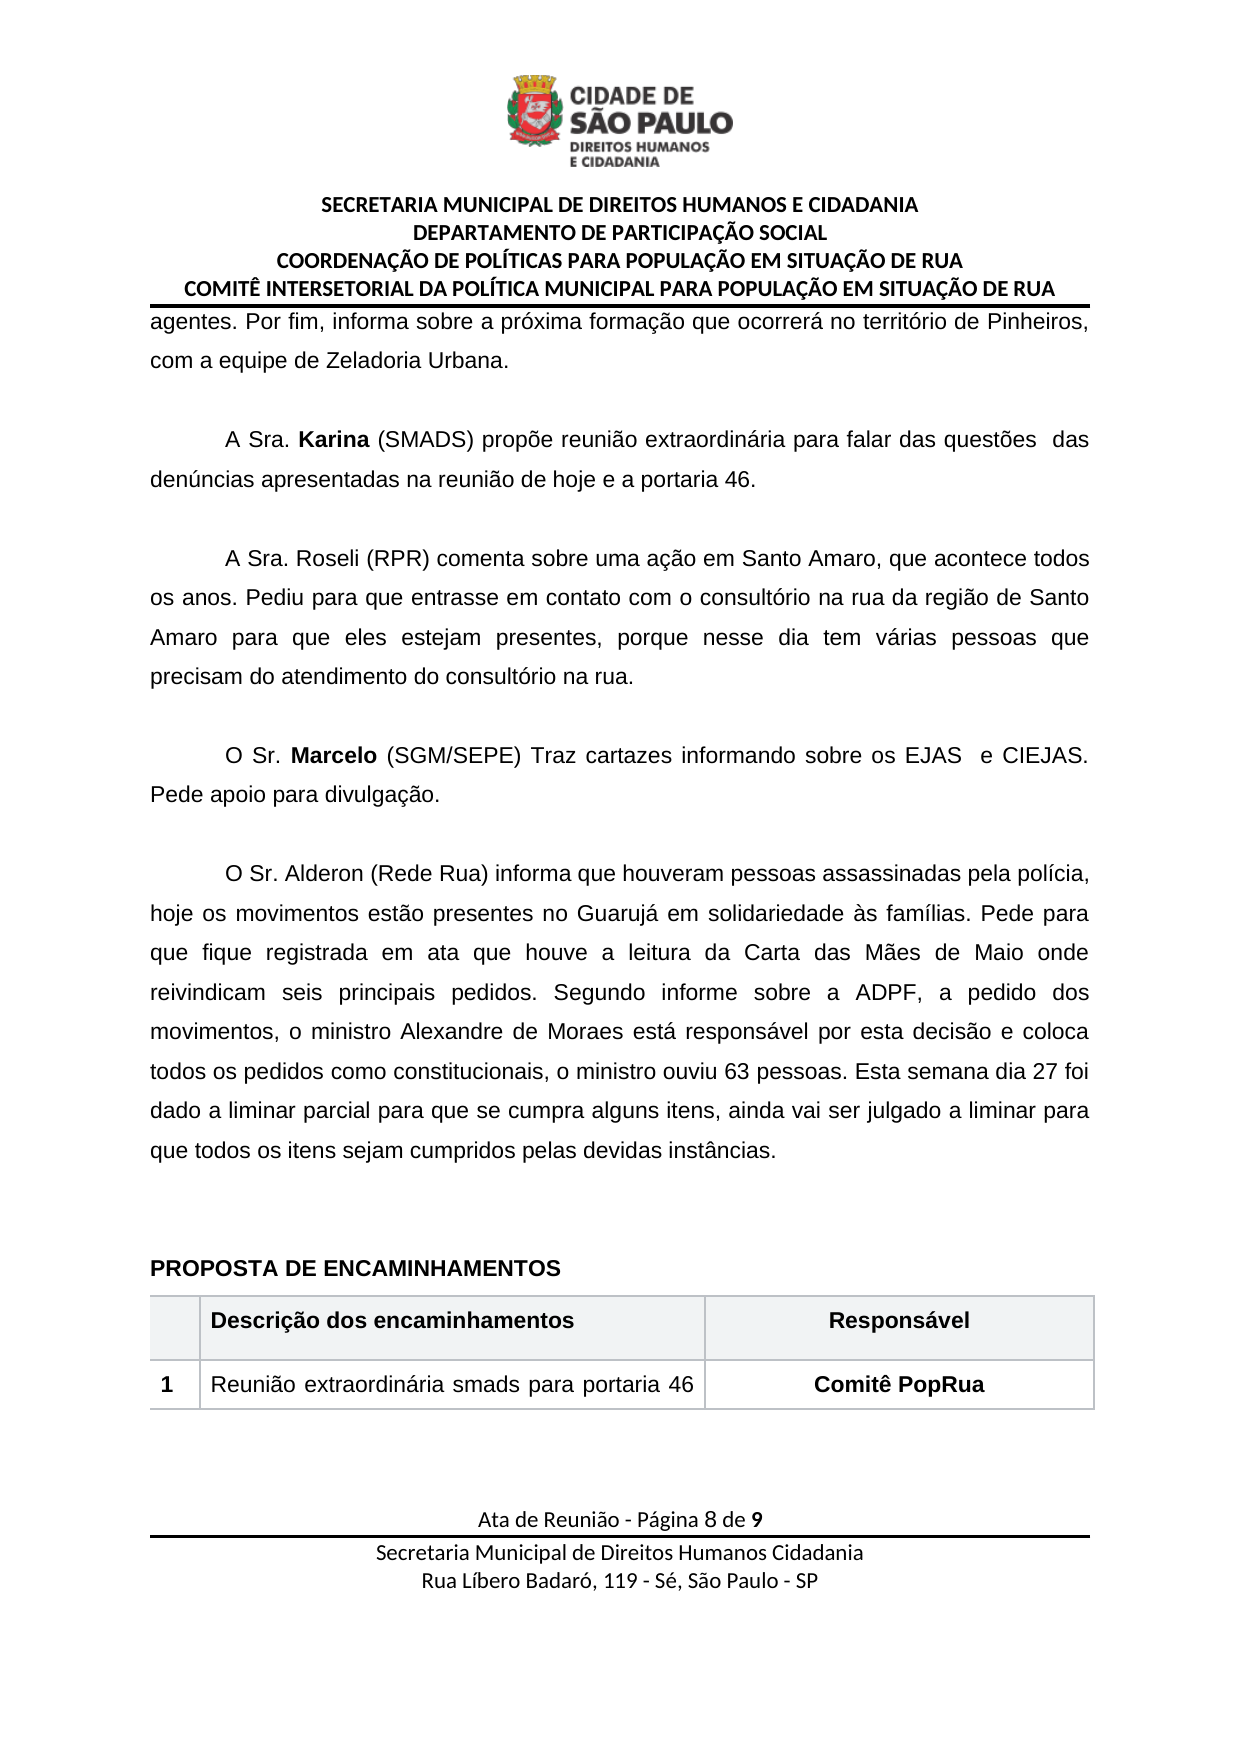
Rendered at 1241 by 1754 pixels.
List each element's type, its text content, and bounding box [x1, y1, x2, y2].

table_header Responsável [706, 1297, 1093, 1359]
table_cell Comitê PopRua [706, 1361, 1093, 1408]
table_cell Reunião extraordinária smads para portaria 46 [201, 1361, 704, 1408]
table_header [150, 1297, 199, 1359]
text A Sra. Roseli (RPR) comenta sobre uma ação em Santo Amaro, que acontece todos os anos. Pediu para que entrasse em contato com o consultório na rua da região de Santo Amaro para que eles estejam presentes, porque nesse dia tem várias pessoas que precisam do atendimento do consultório na rua. [150, 544, 1090, 689]
text O Sr. Marcelo (SGM/SEPE) Traz cartazes informando sobre os EJAS e CIEJAS. Pede apoio para divulgação. [150, 742, 1090, 808]
text O Sr. Alderon (Rede Rua) informa que houveram pessoas assassinadas pela polícia, hoje os movimentos estão presentes no Guarujá em solidariedade às famílias. Pede para que fique registrada em ata que houve a leitura da Carta das Mães de Maio onde reivindicam seis principais pedidos. Segundo informe sobre a ADPF, a pedido dos movimentos, o ministro Alexandre de Moraes está responsável por esta decisão e coloca todos os pedidos como constitucionais, o ministro ouviu 63 pessoas. Esta semana dia 27 foi dado a liminar parcial para que se cumpra alguns itens, ainda vai ser julgado a liminar para que todos os itens sejam cumpridos pelas devidas instâncias. [150, 860, 1090, 1163]
table_header Descrição dos encaminhamentos [201, 1297, 704, 1359]
picture [507, 75, 733, 167]
text PROPOSTA DE ENCAMINHAMENTOS [150, 1255, 1090, 1282]
table_cell 1 [150, 1361, 199, 1408]
text A Sra. Karina (SMADS) propõe reunião extraordinária para falar das questões das denúncias apresentadas na reunião de hoje e a portaria 46. [150, 426, 1090, 492]
text agentes. Por fim, informa sobre a próxima formação que ocorrerá no território de Pinheiros, com a equipe de Zeladoria Urbana. [150, 308, 1090, 373]
